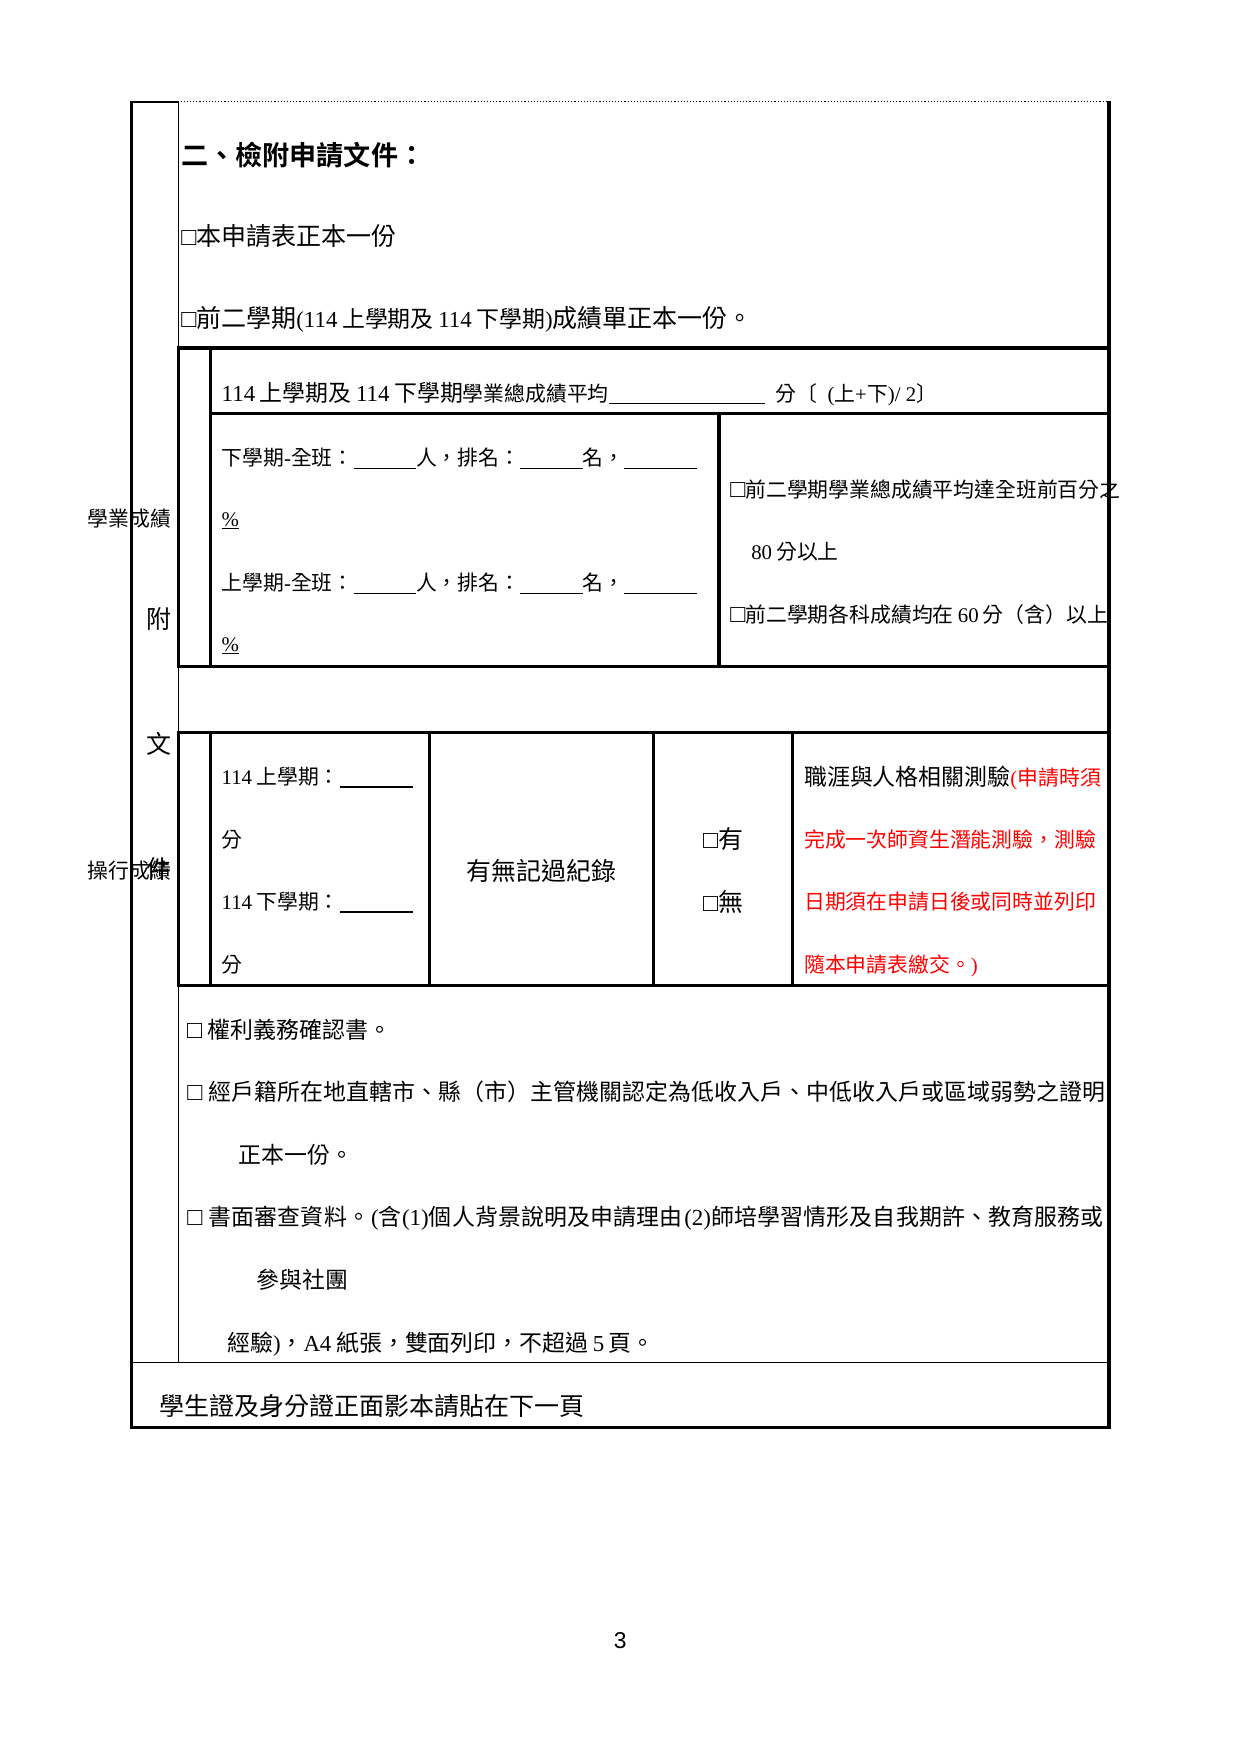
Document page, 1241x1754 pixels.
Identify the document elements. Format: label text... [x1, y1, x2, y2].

table_cell [179, 668, 1107, 731]
table_cell □ 權利義務確認書。 □ 經戶籍所在地直轄市、縣（市）主管機關認定為低收入戶、中低收入戶或區域弱勢之證明正本一份。 □ 書面審查資料。(含(1)個人背景說明及申請理由(2)師培學習情形及自我期許、教育服務或參與社團 經驗)，A4紙張，雙面列印，不超過5頁。 [179, 987, 1107, 1362]
table_header 職涯與人格相關測驗(申請時須完成一次師資生潛能測驗，測驗日期須在申請日後或同時並列印隨本申請表繳交。) [794, 734, 1107, 984]
table_cell □前二學期學業總成績平均達全班前百分之30% 或80分以上 □前二學期各科成績均在60分（含）以上 [721, 415, 1107, 665]
table_cell 甄 選 申 請 資 格 及 檢 附 文 件 [133, 103, 178, 1362]
table_header 操行成績 [180, 734, 209, 984]
table_cell 下學期-全班： 人，排名： 名， % 上學期-全班： 人，排名： 名， % [212, 415, 717, 665]
table_header 有無記過紀錄 [431, 734, 652, 984]
table_header 學業成績 [180, 350, 209, 665]
table_header 114上學期及114下學期學業總成績平均 分〔 (上+下)/ 2〕 [212, 350, 1107, 412]
table_header 114上學期： 分 114下學期： 分 [212, 734, 428, 984]
table_cell 學生證及身分證正面影本請貼在下一頁 [133, 1363, 1107, 1426]
table_cell 二、檢附申請文件： □本申請表正本一份 □前二學期(114上學期及114下學期)成績單正本一份。 [179, 101, 1107, 346]
table_header □有 □無 [655, 734, 791, 984]
